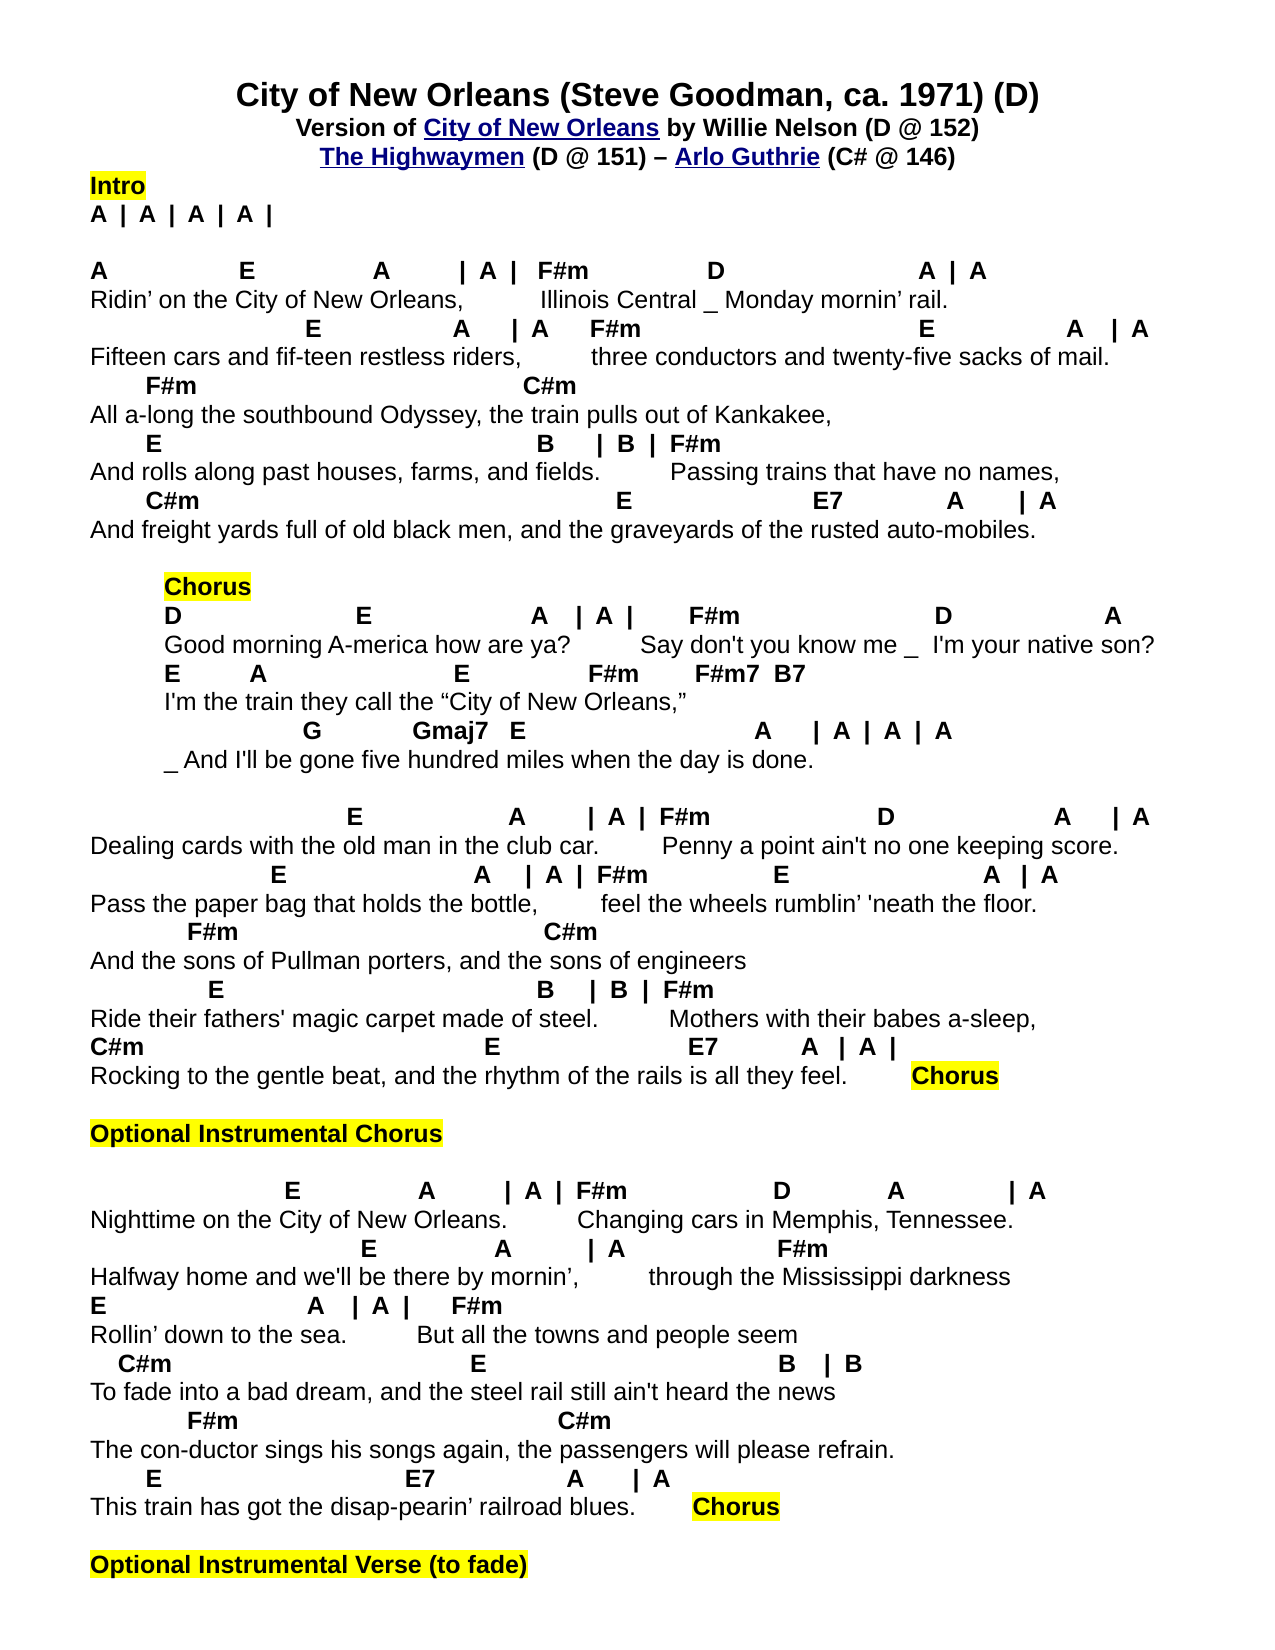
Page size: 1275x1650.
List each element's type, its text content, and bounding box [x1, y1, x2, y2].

text City of New Orleans (Steve Goodman, ca. 1971) (D) [90, 75, 1185, 113]
text Chorus [164, 572, 1185, 601]
text Nighttime on the City of New Orleans. Changing cars in Memphis, Tennessee. [90, 1205, 1185, 1233]
text E B | B | F#m [90, 428, 1185, 457]
text E A | A | F#m D A | A [90, 1176, 1185, 1205]
text E A | A | F#m D A | A [90, 802, 1185, 831]
text All a-long the southbound Odyssey, the train pulls out of Kankakee, [90, 400, 1185, 428]
text E A | A | F#m [90, 1291, 1185, 1320]
text A E A | A | F#m D A | A [90, 256, 1185, 285]
text And rolls along past houses, farms, and fields. Passing trains that have no names, [90, 457, 1185, 486]
text Good morning A-merica how are ya? Say don't you know me _ I'm your native son? [164, 630, 1185, 658]
text E A | A | F#m E A | A [90, 860, 1185, 888]
text C#m E E7 A | A | [90, 1032, 1185, 1061]
text The con-ductor sings his songs again, the passengers will please refrain. [90, 1435, 1185, 1463]
text Dealing cards with the old man in the club car. Penny a point ain't no one keeping score. [90, 831, 1185, 860]
text I'm the train they call the “City of New Orleans,” [164, 687, 1185, 716]
text D E A | A | F#m D A [164, 601, 1185, 630]
text C#m E E7 A | A [90, 486, 1185, 515]
text Rollin’ down to the sea. But all the towns and people seem [90, 1320, 1185, 1348]
text F#m C#m [90, 1406, 1185, 1435]
text Pass the paper bag that holds the bottle, feel the wheels rumblin’ 'neath the floor. [90, 888, 1185, 917]
text E E7 A | A [90, 1463, 1185, 1492]
text E A | A F#m [90, 1233, 1185, 1262]
text The Highwaymen (D @ 151) – Arlo Guthrie (C# @ 146) [90, 142, 1185, 171]
text Optional Instrumental Chorus [90, 1118, 1185, 1147]
text E B | B | F#m [90, 975, 1185, 1003]
text G Gmaj7 E A | A | A | A [164, 716, 1185, 745]
text Version of City of New Orleans by Willie Nelson (D @ 152) [90, 113, 1185, 142]
text Intro [90, 171, 1185, 200]
text F#m C#m [90, 917, 1185, 946]
text Optional Instrumental Verse (to fade) [90, 1550, 1185, 1578]
text C#m E B | B [90, 1348, 1185, 1377]
text And the sons of Pullman porters, and the sons of engineers [90, 946, 1185, 975]
text Ridin’ on the City of New Orleans, Illinois Central _ Monday mornin’ rail. [90, 285, 1185, 313]
text F#m C#m [90, 371, 1185, 400]
text And freight yards full of old black men, and the graveyards of the rusted auto-mobiles. [90, 515, 1185, 543]
text To fade into a bad dream, and the steel rail still ain't heard the news [90, 1377, 1185, 1406]
text E A | A F#m E A | A [90, 313, 1185, 342]
text Fifteen cars and fif-teen restless riders, three conductors and twenty-five sacks of mail. [90, 342, 1185, 371]
text E A E F#m F#m7 B7 [164, 658, 1185, 687]
text Halfway home and we'll be there by mornin’, through the Mississippi darkness [90, 1262, 1185, 1291]
text _ And I'll be gone five hundred miles when the day is done. [164, 745, 1185, 773]
text This train has got the disap-pearin’ railroad blues. Chorus [90, 1492, 1185, 1521]
text A | A | A | A | [90, 200, 1185, 227]
text Ride their fathers' magic carpet made of steel. Mothers with their babes a-sleep, [90, 1003, 1185, 1032]
text Rocking to the gentle beat, and the rhythm of the rails is all they feel. Chorus [90, 1061, 1185, 1090]
